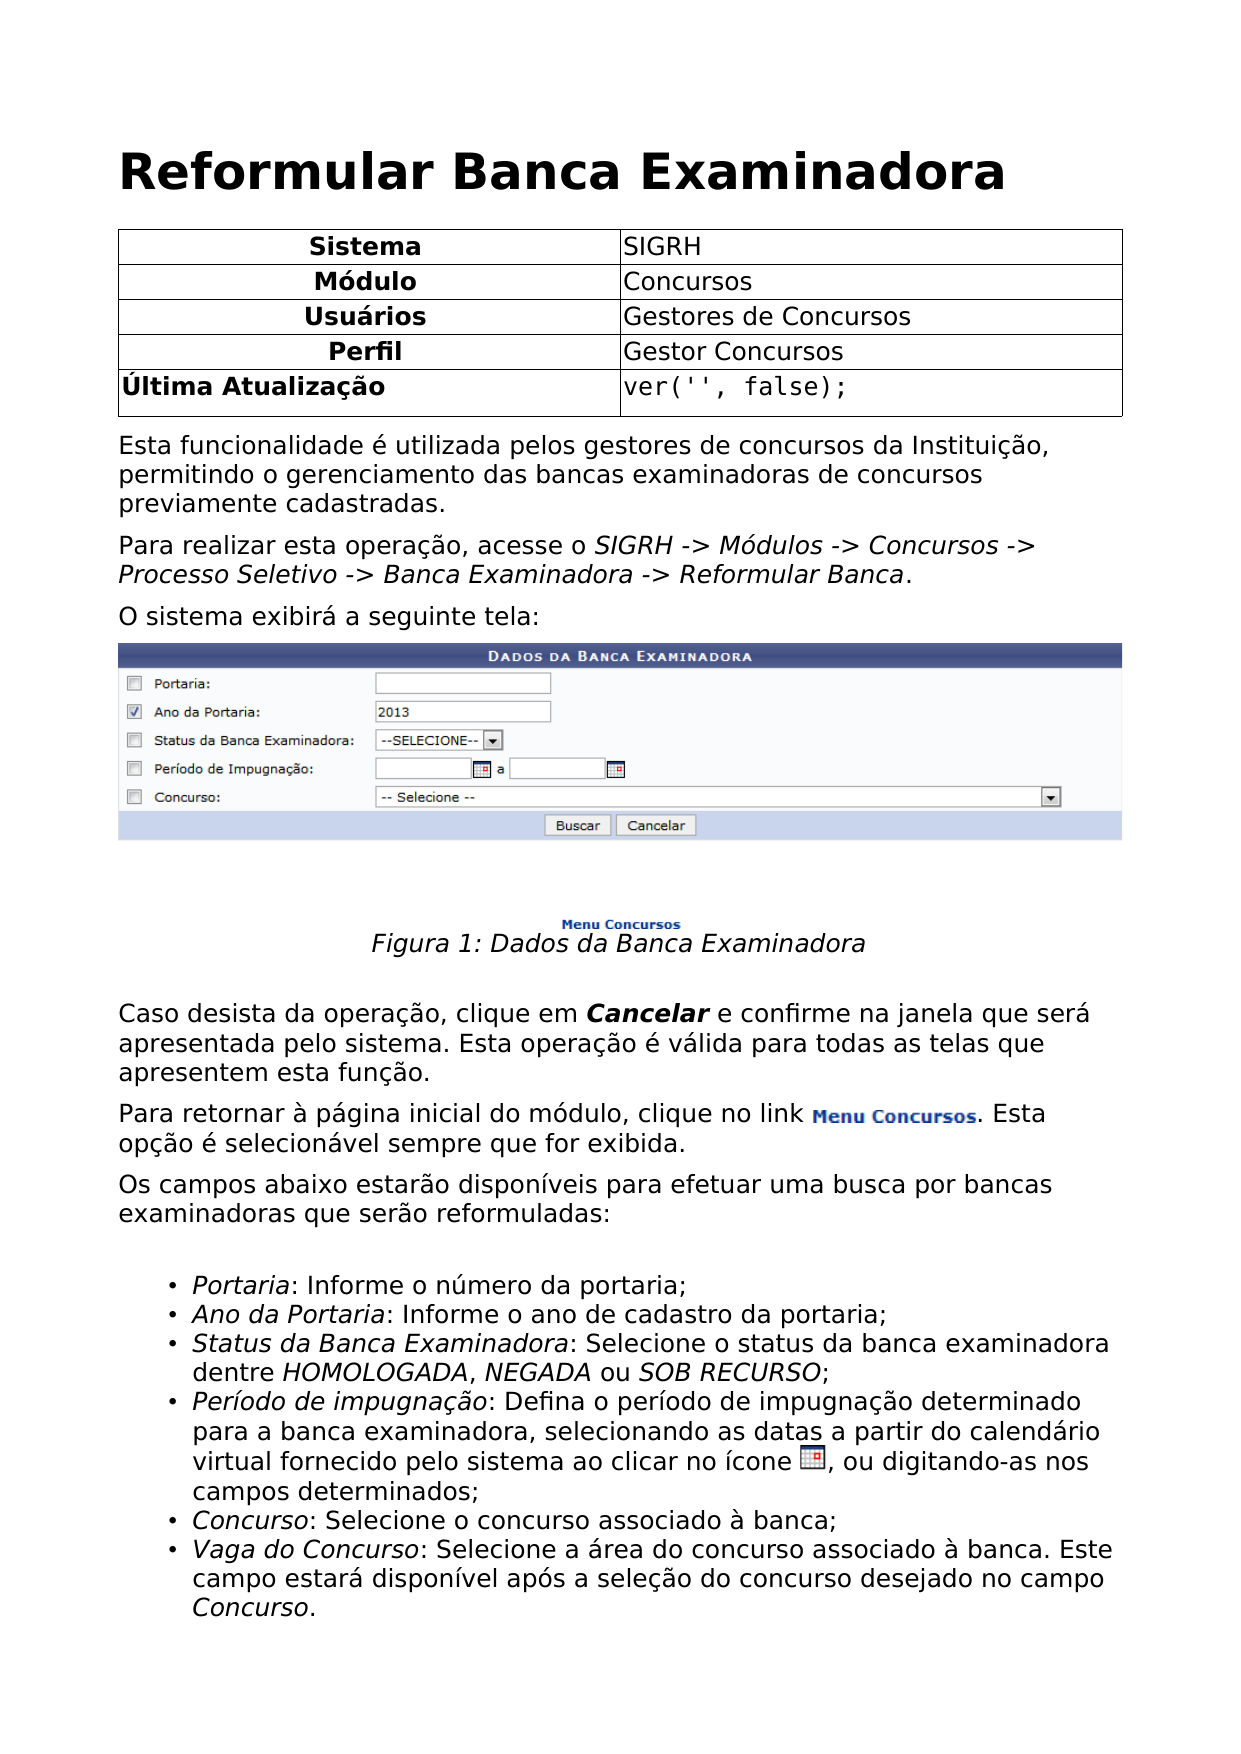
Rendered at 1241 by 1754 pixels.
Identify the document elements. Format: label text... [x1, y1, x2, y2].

picture [118, 643, 1123, 929]
list Portaria: Informe o número da portaria; [177, 1271, 1122, 1300]
list Período de impugnação: Defina o período de impugnação determinado para a banca examinadora, selecionando as datas a partir do calendário virtual fornecido pelo sistema ao clicar no ícone , ou digitando-as nos campos determinados; [177, 1387, 1122, 1506]
table_header SIGRH [621, 230, 1122, 264]
picture [800, 1445, 827, 1471]
text Figura 1: Dados da Banca Examinadora [118, 929, 1122, 958]
table_header Sistema [119, 230, 620, 264]
table_cell Usuários [119, 300, 620, 334]
list Ano da Portaria: Informe o ano de cadastro da portaria; [177, 1300, 1122, 1329]
list Vaga do Concurso: Selecione a área do concurso associado à banca. Este campo estará disponível após a seleção do concurso desejado no campo Concurso. [177, 1535, 1122, 1623]
table_cell Última Atualização [119, 370, 620, 416]
text Caso desista da operação, clique em Cancelar e confirme na janela que será apresentada pelo sistema. Esta operação é válida para todas as telas que apresentem esta função. [118, 1000, 1122, 1087]
text Os campos abaixo estarão disponíveis para efetuar uma busca por bancas examinadoras que serão reformuladas: [118, 1171, 1122, 1229]
text O sistema exibirá a seguinte tela: [118, 602, 1122, 631]
subtitle Reformular Banca Examinadora [118, 143, 1122, 201]
picture [812, 1110, 977, 1123]
text Para realizar esta operação, acesse o SIGRH -> Módulos -> Concursos -> Processo Seletivo -> Banca Examinadora -> Reformular Banca. [118, 531, 1122, 589]
text Para retornar à página inicial do módulo, clique no link . Esta opção é selecionável sempre que for exibida. [118, 1100, 1122, 1158]
list Concurso: Selecione o concurso associado à banca; [177, 1506, 1122, 1535]
list Status da Banca Examinadora: Selecione o status da banca examinadora dentre HOMOLOGADA, NEGADA ou SOB RECURSO; [177, 1329, 1122, 1387]
table_cell Concursos [621, 265, 1122, 299]
text Esta funcionalidade é utilizada pelos gestores de concursos da Instituição, permitindo o gerenciamento das bancas examinadoras de concursos previamente cadastradas. [118, 431, 1122, 518]
table_cell Módulo [119, 265, 620, 299]
table_cell ver('', false); [621, 370, 1122, 416]
table_cell Perfil [119, 335, 620, 369]
table_cell Gestores de Concursos [621, 300, 1122, 334]
table_cell Gestor Concursos [621, 335, 1122, 369]
